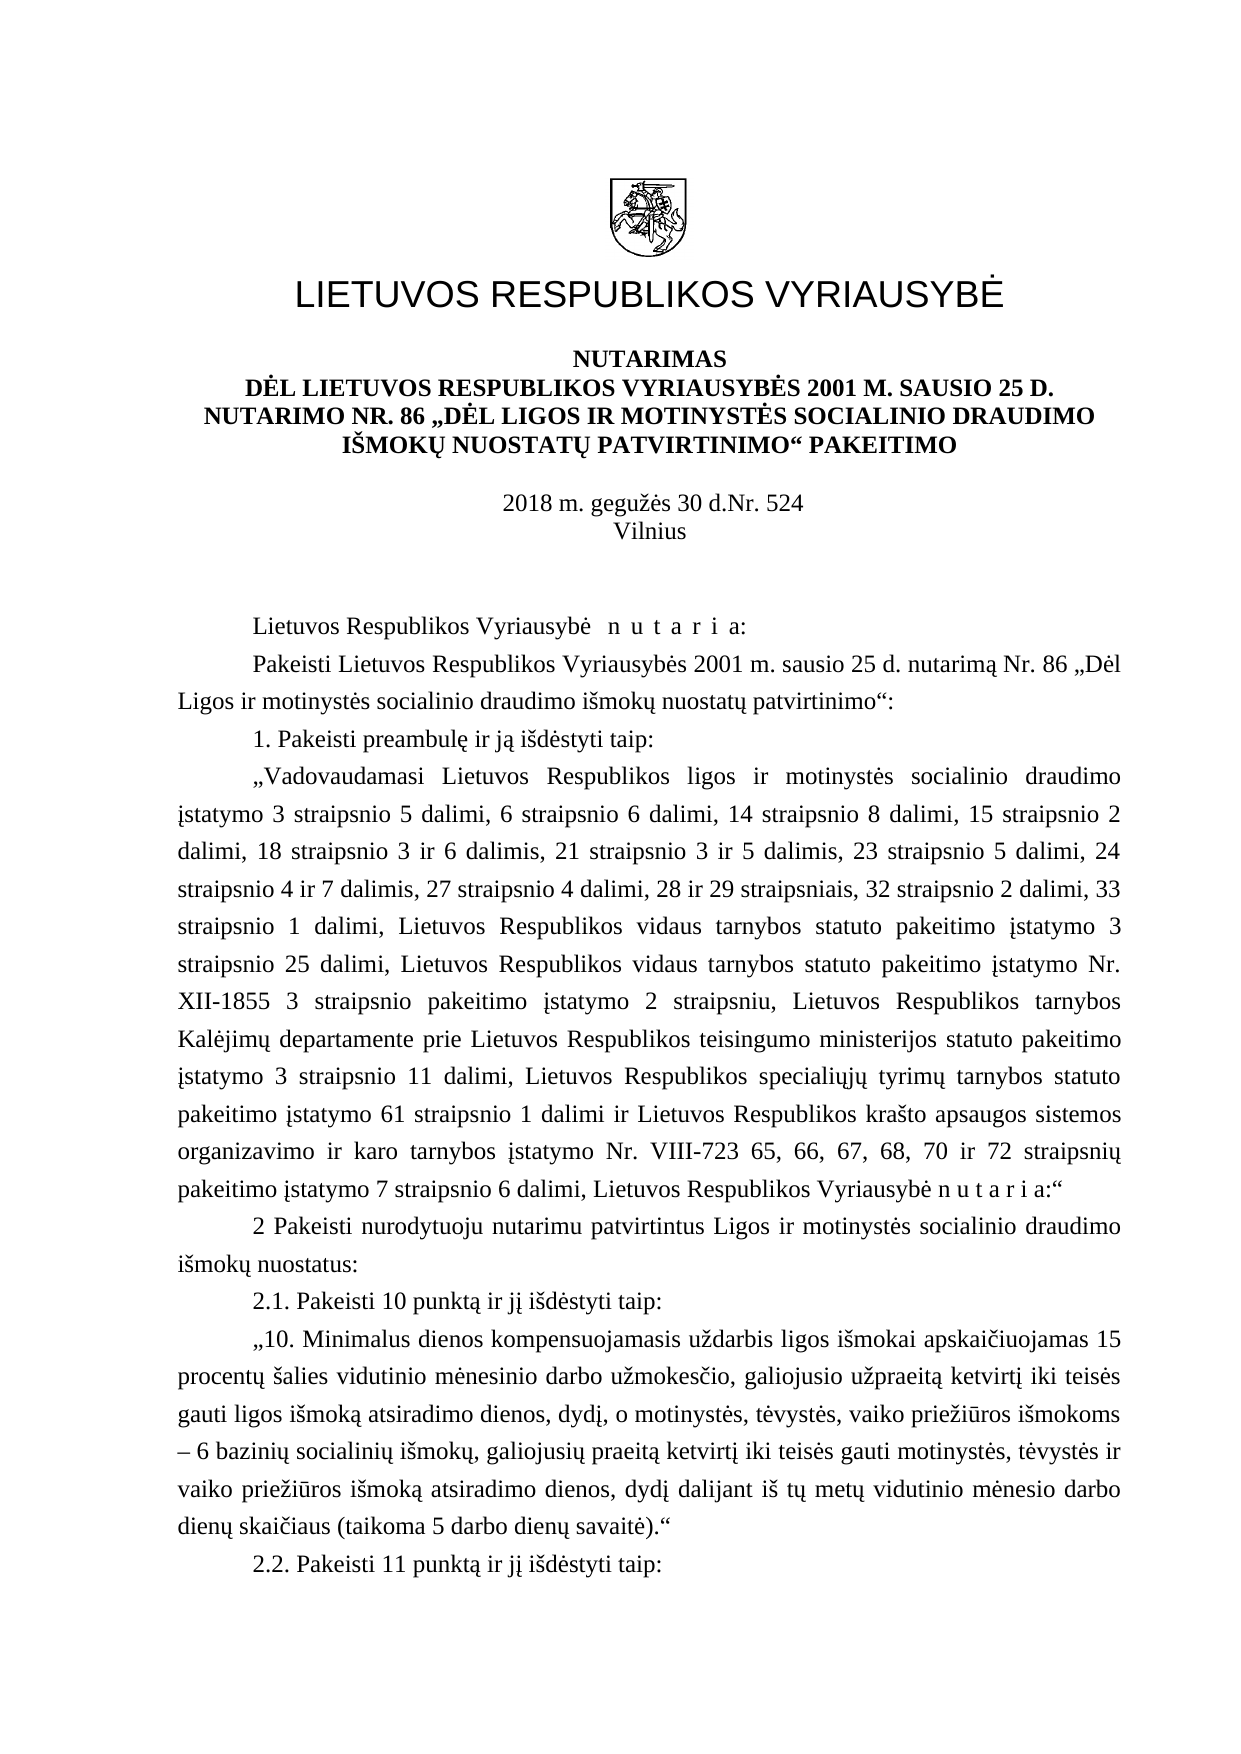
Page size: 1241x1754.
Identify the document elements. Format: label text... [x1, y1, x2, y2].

text 2.2. Pakeisti 11 punktą ir jį išdėstyti taip: [177, 1540, 1122, 1578]
text DĖL LIETUVOS RESPUBLIKOS VYRIAUSYBĖS 2001 M. SAUSIO 25 D. NUTARIMO NR. 86 „DĖL LIGOS IR MOTINYSTĖS SOCIALINIO DRAUDIMO IŠMOKŲ NUOSTATŲ PATVIRTINIMO“ PAKEITIMO [177, 373, 1122, 459]
text Lietuvos Respublikos Vyriausybė nutaria: [177, 603, 1122, 640]
text Lietuvos Respublikos Vyriausybė [177, 272, 1122, 315]
text 1. Pakeisti preambulę ir ją išdėstyti taip: [177, 715, 1122, 753]
text „10. Minimalus dienos kompensuojamasis uždarbis ligos išmokai apskaičiuojamas 15 procentų šalies vidutinio mėnesinio darbo užmokesčio, galiojusio užpraeitą ketvirtį iki teisės gauti ligos išmoką atsiradimo dienos, dydį, o motinystės, tėvystės, vaiko priežiūros išmokoms – 6 bazinių socialinių išmokų, galiojusių praeitą ketvirtį iki teisės gauti motinystės, tėvystės ir vaiko priežiūros išmoką atsiradimo dienos, dydį dalijant iš tų metų vidutinio mėnesio darbo dienų skaičiaus (taikoma 5 darbo dienų savaitė).“ [177, 1315, 1122, 1540]
text 2018 m. gegužės 30 d.Nr. 524 [177, 488, 1122, 516]
text „Vadovaudamasi Lietuvos Respublikos ligos ir motinystės socialinio draudimo įstatymo 3 straipsnio 5 dalimi, 6 straipsnio 6 dalimi, 14 straipsnio 8 dalimi, 15 straipsnio 2 dalimi, 18 straipsnio 3 ir 6 dalimis, 21 straipsnio 3 ir 5 dalimis, 23 straipsnio 5 dalimi, 24 straipsnio 4 ir 7 dalimis, 27 straipsnio 4 dalimi, 28 ir 29 straipsniais, 32 straipsnio 2 dalimi, 33 straipsnio 1 dalimi, Lietuvos Respublikos vidaus tarnybos statuto pakeitimo įstatymo 3 straipsnio 25 dalimi, Lietuvos Respublikos vidaus tarnybos statuto pakeitimo įstatymo Nr. XII-1855 3 straipsnio pakeitimo įstatymo 2 straipsniu, Lietuvos Respublikos tarnybos Kalėjimų departamente prie Lietuvos Respublikos teisingumo ministerijos statuto pakeitimo įstatymo 3 straipsnio 11 dalimi, Lietuvos Respublikos specialiųjų tyrimų tarnybos statuto pakeitimo įstatymo 61 straipsnio 1 dalimi ir Lietuvos Respublikos krašto apsaugos sistemos organizavimo ir karo tarnybos įstatymo Nr. VIII-723 65, 66, 67, 68, 70 ir 72 straipsnių pakeitimo įstatymo 7 straipsnio 6 dalimi, Lietuvos Respublikos Vyriausybė n u t a r i a:“ [177, 753, 1122, 1203]
text Pakeisti Lietuvos Respublikos Vyriausybės 2001 m. sausio 25 d. nutarimą Nr. 86 „Dėl Ligos ir motinystės socialinio draudimo išmokų nuostatų patvirtinimo“: [177, 640, 1122, 715]
text 2.1. Pakeisti 10 punktą ir jį išdėstyti taip: [177, 1278, 1122, 1315]
text nutarimas [177, 344, 1122, 373]
text 2 Pakeisti nurodytuoju nutarimu patvirtintus Ligos ir motinystės socialinio draudimo išmokų nuostatus: [177, 1203, 1122, 1278]
text Vilnius [177, 516, 1122, 545]
